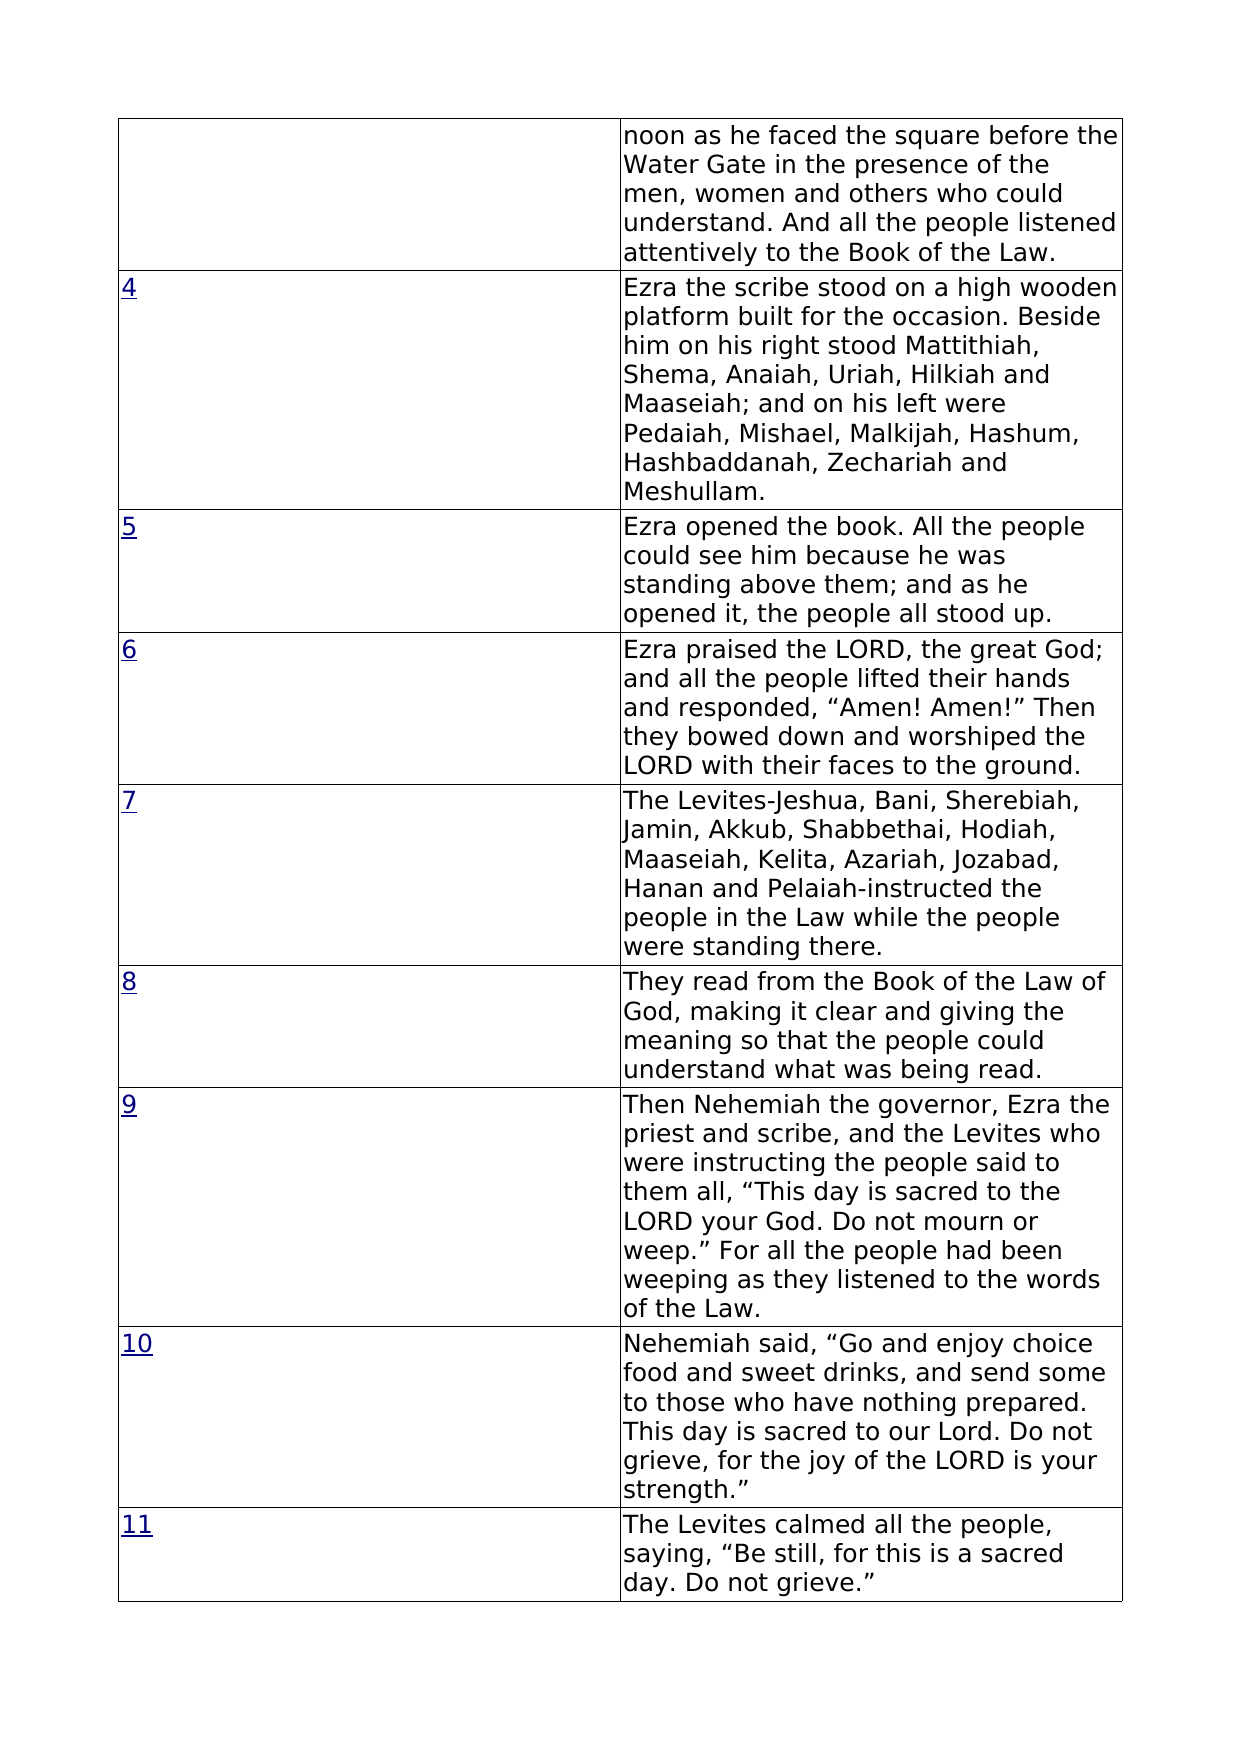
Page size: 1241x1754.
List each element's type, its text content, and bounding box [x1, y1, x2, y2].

table_cell 4 [119, 271, 620, 509]
table_cell 9 [119, 1088, 620, 1326]
table_cell Then Nehemiah the governor, Ezra the priest and scribe, and the Levites who were instructing the people said to them all, “This day is sacred to the LORD your God. Do not mourn or weep.” For all the people had been weeping as they listened to the words of the Law. [621, 1088, 1122, 1326]
table_cell 8 [119, 966, 620, 1087]
table_cell 10 [119, 1327, 620, 1507]
table_cell The Levites calmed all the people, saying, “Be still, for this is a sacred day. Do not grieve.” [621, 1508, 1122, 1601]
table_cell Ezra praised the LORD, the great God; and all the people lifted their hands and responded, “Amen! Amen!” Then they bowed down and worshiped the LORD with their faces to the ground. [621, 633, 1122, 783]
table_cell noon as he faced the square before the Water Gate in the presence of the men, women and others who could understand. And all the people listened attentively to the Book of the Law. [621, 119, 1122, 270]
table_cell The Levites-Jeshua, Bani, Sherebiah, Jamin, Akkub, Shabbethai, Hodiah, Maaseiah, Kelita, Azariah, Jozabad, Hanan and Pelaiah-instructed the people in the Law while the people were standing there. [621, 785, 1122, 964]
table_cell Ezra the scribe stood on a high wooden platform built for the occasion. Beside him on his right stood Mattithiah, Shema, Anaiah, Uriah, Hilkiah and Maaseiah; and on his left were Pedaiah, Mishael, Malkijah, Hashum, Hashbaddanah, Zechariah and Meshullam. [621, 271, 1122, 509]
table_cell They read from the Book of the Law of God, making it clear and giving the meaning so that the people could understand what was being read. [621, 966, 1122, 1087]
table_cell 11 [119, 1508, 620, 1601]
table_cell 5 [119, 510, 620, 632]
table_cell Ezra opened the book. All the people could see him because he was standing above them; and as he opened it, the people all stood up. [621, 510, 1122, 632]
table_cell 7 [119, 785, 620, 964]
table_cell 6 [119, 633, 620, 783]
table_cell Nehemiah said, “Go and enjoy choice food and sweet drinks, and send some to those who have nothing prepared. This day is sacred to our Lord. Do not grieve, for the joy of the LORD is your strength.” [621, 1327, 1122, 1507]
table_cell [119, 119, 620, 270]
